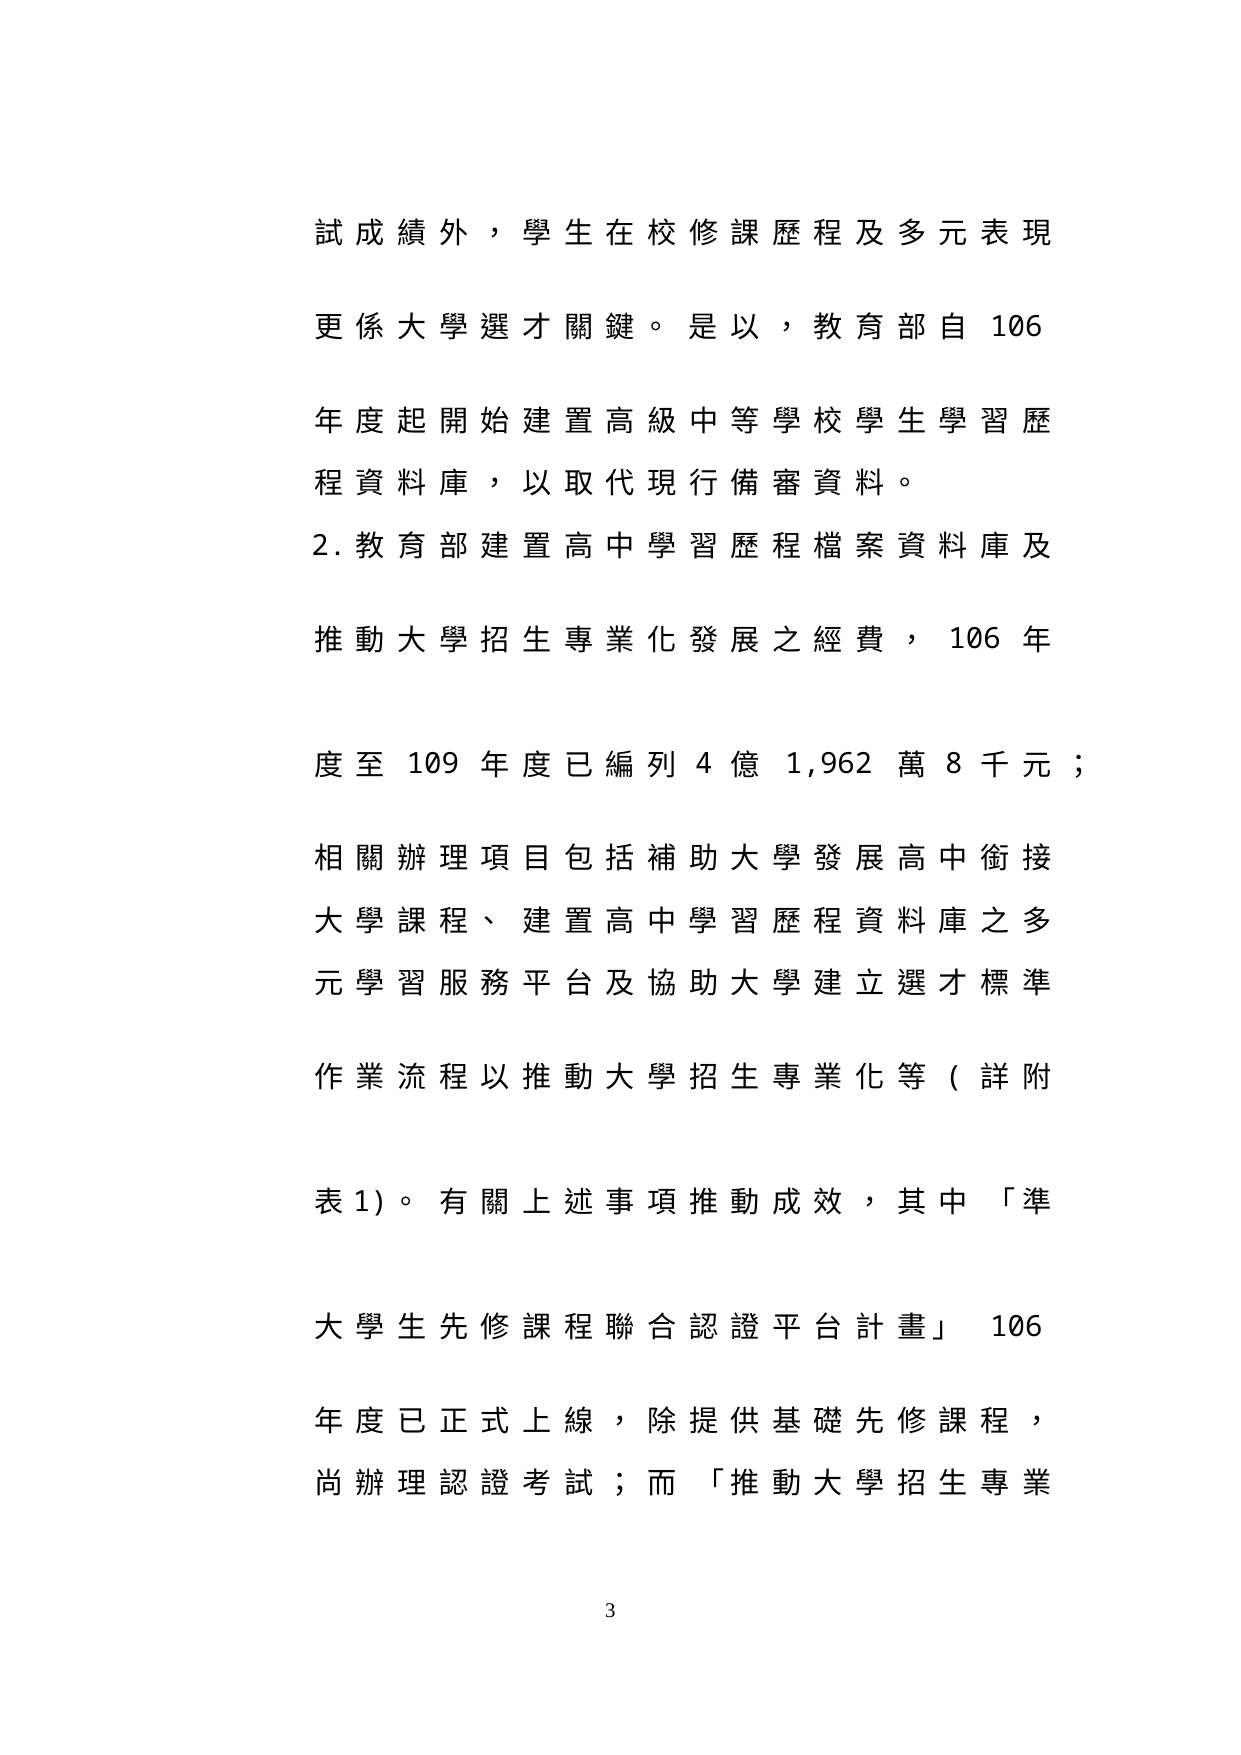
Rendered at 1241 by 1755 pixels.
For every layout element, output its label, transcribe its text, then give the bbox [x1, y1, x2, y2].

text 試成績外，學生在校修課歷程及多元表現更係大學選才關鍵。是以，教育部自106年度起開始建置高級中等學校學生學習歷程資料庫，以取代現行備審資料。 [271, 189, 1058, 502]
text 2.教育部建置高中學習歷程檔案資料庫及推動大學招生專業化發展之經費，106年度至109年度已編列4億1,962萬8千元；相關辦理項目包括補助大學發展高中銜接大學課程、建置高中學習歷程資料庫之多元學習服務平台及協助大學建立選才標準作業流程以推動大學招生專業化等(詳附表1)。有關上述事項推動成效，其中「準大學生先修課程聯合認證平台計畫」106年度已正式上線，除提供基礎先修課程，尚辦理認證考試；而「推動大學招生專業化發展計畫」106學年度及107學年度參與試辦大學分別為17所及30所，108學年度預計擴大至全部大學；至高中學習歷程則與新課綱於108年9月入學之高一新生同步實施，111學年度升讀大學時適用。 [271, 502, 1058, 1502]
